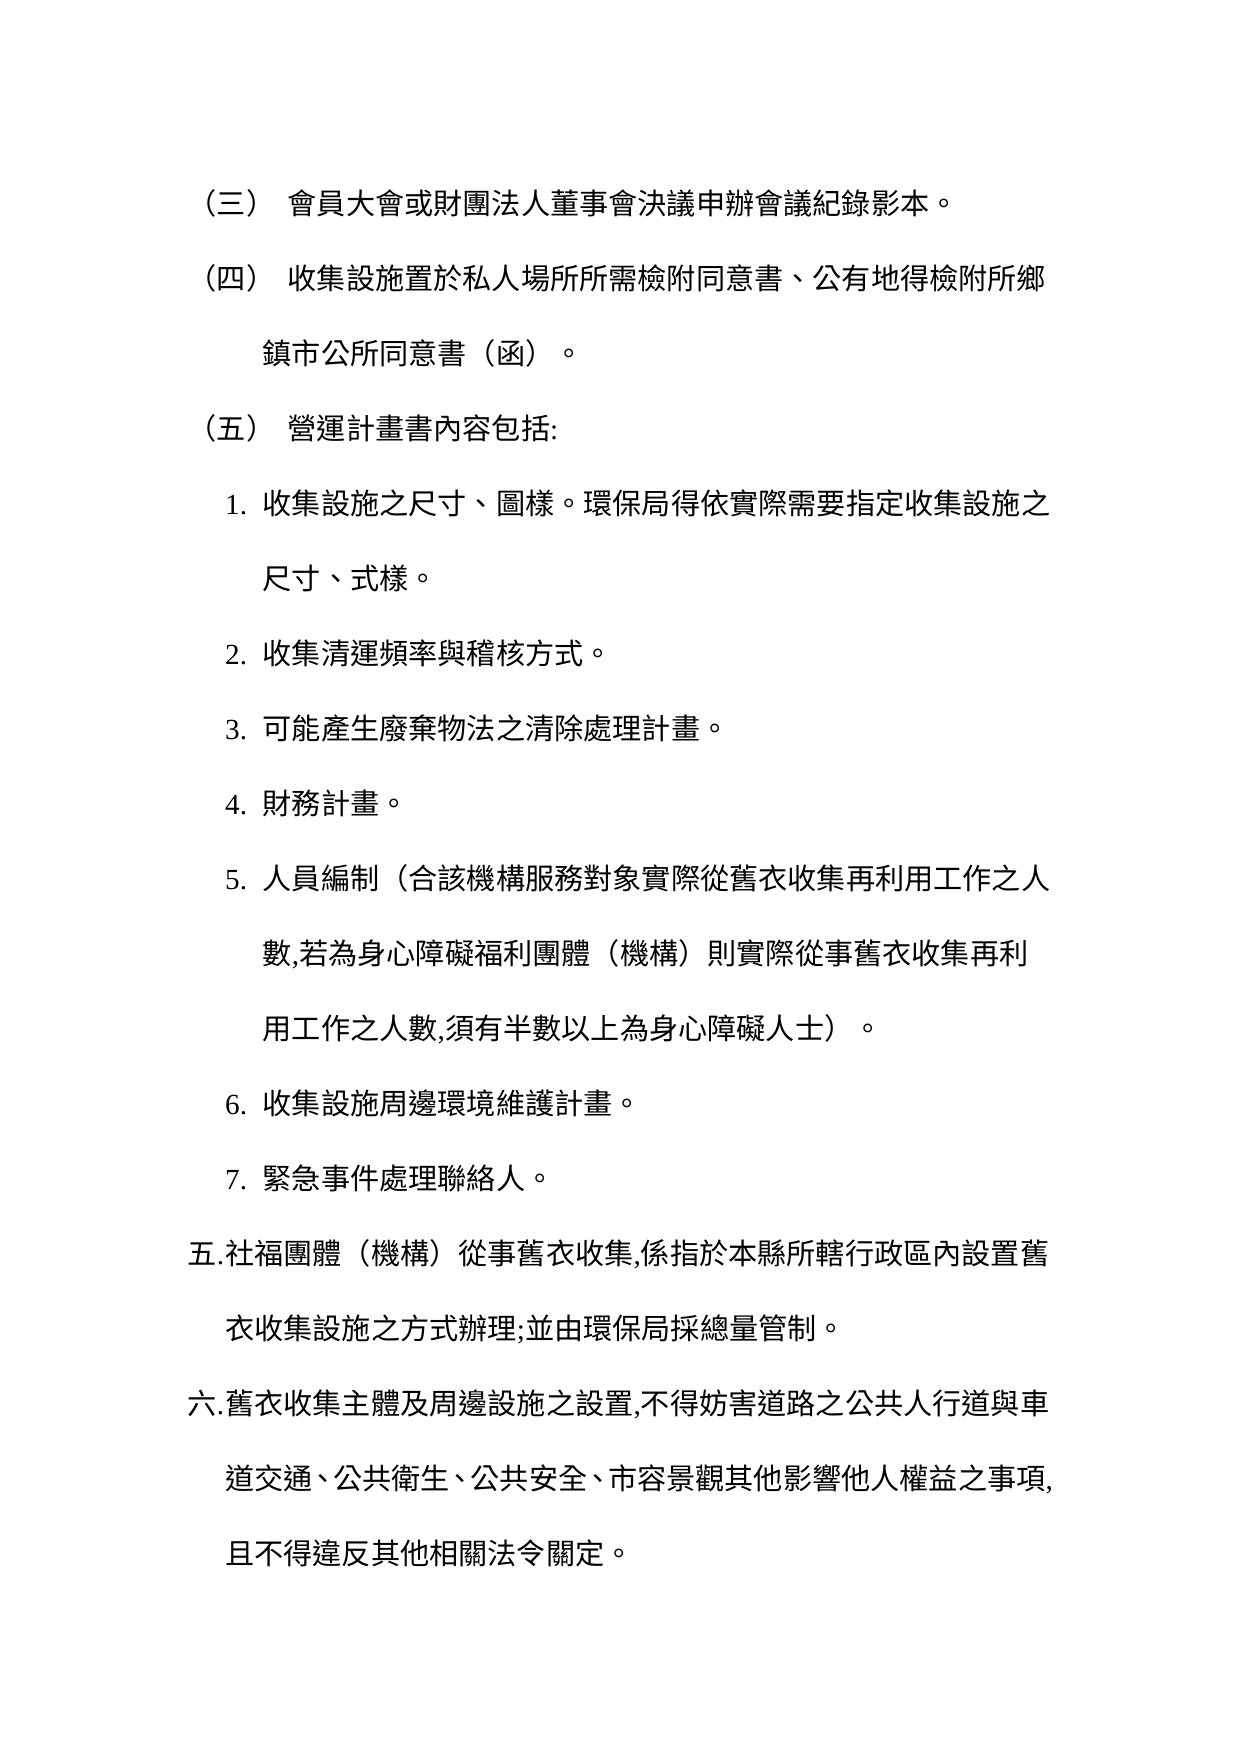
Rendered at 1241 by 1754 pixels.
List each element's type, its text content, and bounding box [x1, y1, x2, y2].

list 緊急事件處理聯絡人。 [225, 1139, 1053, 1214]
list 會員大會或財團法人董事會決議申辦會議紀錄影本。 [187, 164, 1053, 239]
list 營運計畫書內容包括: [187, 389, 1053, 464]
list 收集設施之尺寸、圖樣。環保局得依實際需要指定收集設施之尺寸、式樣。 [225, 464, 1053, 614]
list 收集清運頻率與稽核方式。 [225, 614, 1053, 689]
list 人員編制（合該機構服務對象實際從舊衣收集再利用工作之人數,若為身心障礙福利團體（機構）則實際從事舊衣收集再利用工作之人數,須有半數以上為身心障礙人士）。 [225, 839, 1053, 1064]
list 社福團體（機構）從事舊衣收集,係指於本縣所轄行政區內設置舊衣收集設施之方式辦理;並由環保局採總量管制。 [187, 1214, 1053, 1364]
list 收集設施周邊環境維護計畫。 [225, 1064, 1053, 1139]
list 舊衣收集主體及周邊設施之設置,不得妨害道路之公共人行道與車道交通、公共衛生、公共安全、市容景觀其他影響他人權益之事項,且不得違反其他相關法令關定。 [187, 1364, 1053, 1589]
list 可能產生廢棄物法之清除處理計畫。 [225, 689, 1053, 764]
list 收集設施置於私人場所所需檢附同意書、公有地得檢附所鄉鎮市公所同意書（函）。 [187, 239, 1053, 389]
list 財務計畫。 [225, 764, 1053, 839]
